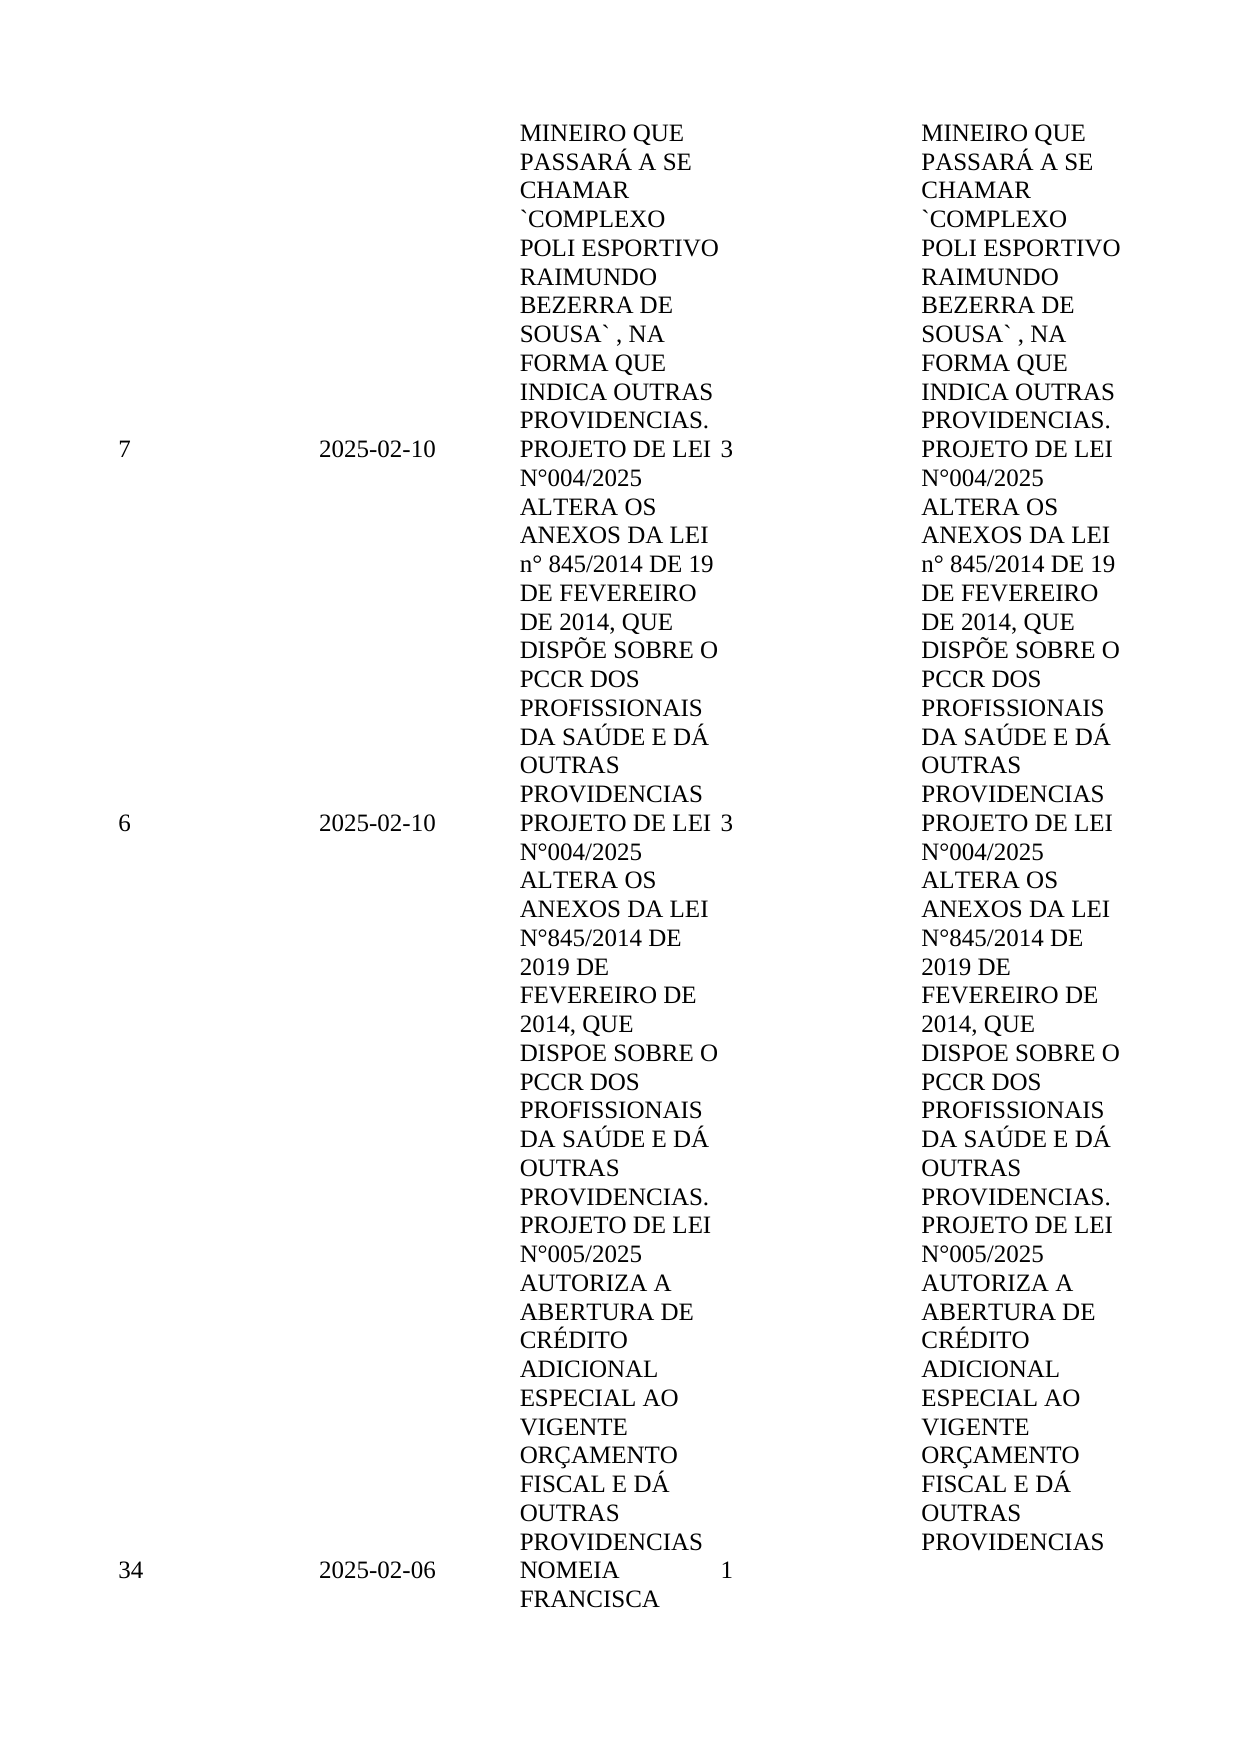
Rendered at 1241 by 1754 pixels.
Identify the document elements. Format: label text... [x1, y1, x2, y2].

table_cell 2025-02-10 [319, 434, 519, 808]
table_cell 1 [720, 1556, 921, 1613]
table_cell 6 [118, 808, 319, 1556]
table_cell NOMEIA FRANCISCA [520, 1556, 720, 1613]
table_cell 3 [720, 808, 921, 1556]
table_cell 3 [720, 434, 921, 808]
table_cell [118, 118, 319, 434]
table_cell PROJETO DE LEI N°004/2025 ALTERA OS ANEXOS DA LEI N°845/2014 DE 2019 DE FEVEREIRO DE 2014, QUE DISPOE SOBRE O PCCR DOS PROFISSIONAIS DA SAÚDE E DÁ OUTRAS PROVIDENCIAS. PROJETO DE LEI N°005/2025 AUTORIZA A ABERTURA DE CRÉDITO ADICIONAL ESPECIAL AO VIGENTE ORÇAMENTO FISCAL E DÁ OUTRAS PROVIDENCIAS [921, 808, 1122, 1556]
table_cell PROJETO DE LEI N°004/2025 ALTERA OS ANEXOS DA LEI n° 845/2014 DE 19 DE FEVEREIRO DE 2014, QUE DISPÕE SOBRE O PCCR DOS PROFISSIONAIS DA SAÚDE E DÁ OUTRAS PROVIDENCIAS [921, 434, 1122, 808]
table_cell PROJETO DE LEI N°004/2025 ALTERA OS ANEXOS DA LEI N°845/2014 DE 2019 DE FEVEREIRO DE 2014, QUE DISPOE SOBRE O PCCR DOS PROFISSIONAIS DA SAÚDE E DÁ OUTRAS PROVIDENCIAS. PROJETO DE LEI N°005/2025 AUTORIZA A ABERTURA DE CRÉDITO ADICIONAL ESPECIAL AO VIGENTE ORÇAMENTO FISCAL E DÁ OUTRAS PROVIDENCIAS [520, 808, 720, 1556]
table_cell [921, 1556, 1122, 1613]
table_cell [720, 118, 921, 434]
table_cell 7 [118, 434, 319, 808]
table_cell [319, 118, 519, 434]
table_cell 34 [118, 1556, 319, 1613]
table_cell MINEIRO QUE PASSARÁ A SE CHAMAR `COMPLEXO POLI ESPORTIVO RAIMUNDO BEZERRA DE SOUSA` , NA FORMA QUE INDICA OUTRAS PROVIDENCIAS. [921, 118, 1122, 434]
table_cell 2025-02-10 [319, 808, 519, 1556]
table_cell 2025-02-06 [319, 1556, 519, 1613]
table_cell MINEIRO QUE PASSARÁ A SE CHAMAR `COMPLEXO POLI ESPORTIVO RAIMUNDO BEZERRA DE SOUSA` , NA FORMA QUE INDICA OUTRAS PROVIDENCIAS. [520, 118, 720, 434]
table_cell PROJETO DE LEI N°004/2025 ALTERA OS ANEXOS DA LEI n° 845/2014 DE 19 DE FEVEREIRO DE 2014, QUE DISPÕE SOBRE O PCCR DOS PROFISSIONAIS DA SAÚDE E DÁ OUTRAS PROVIDENCIAS [520, 434, 720, 808]
